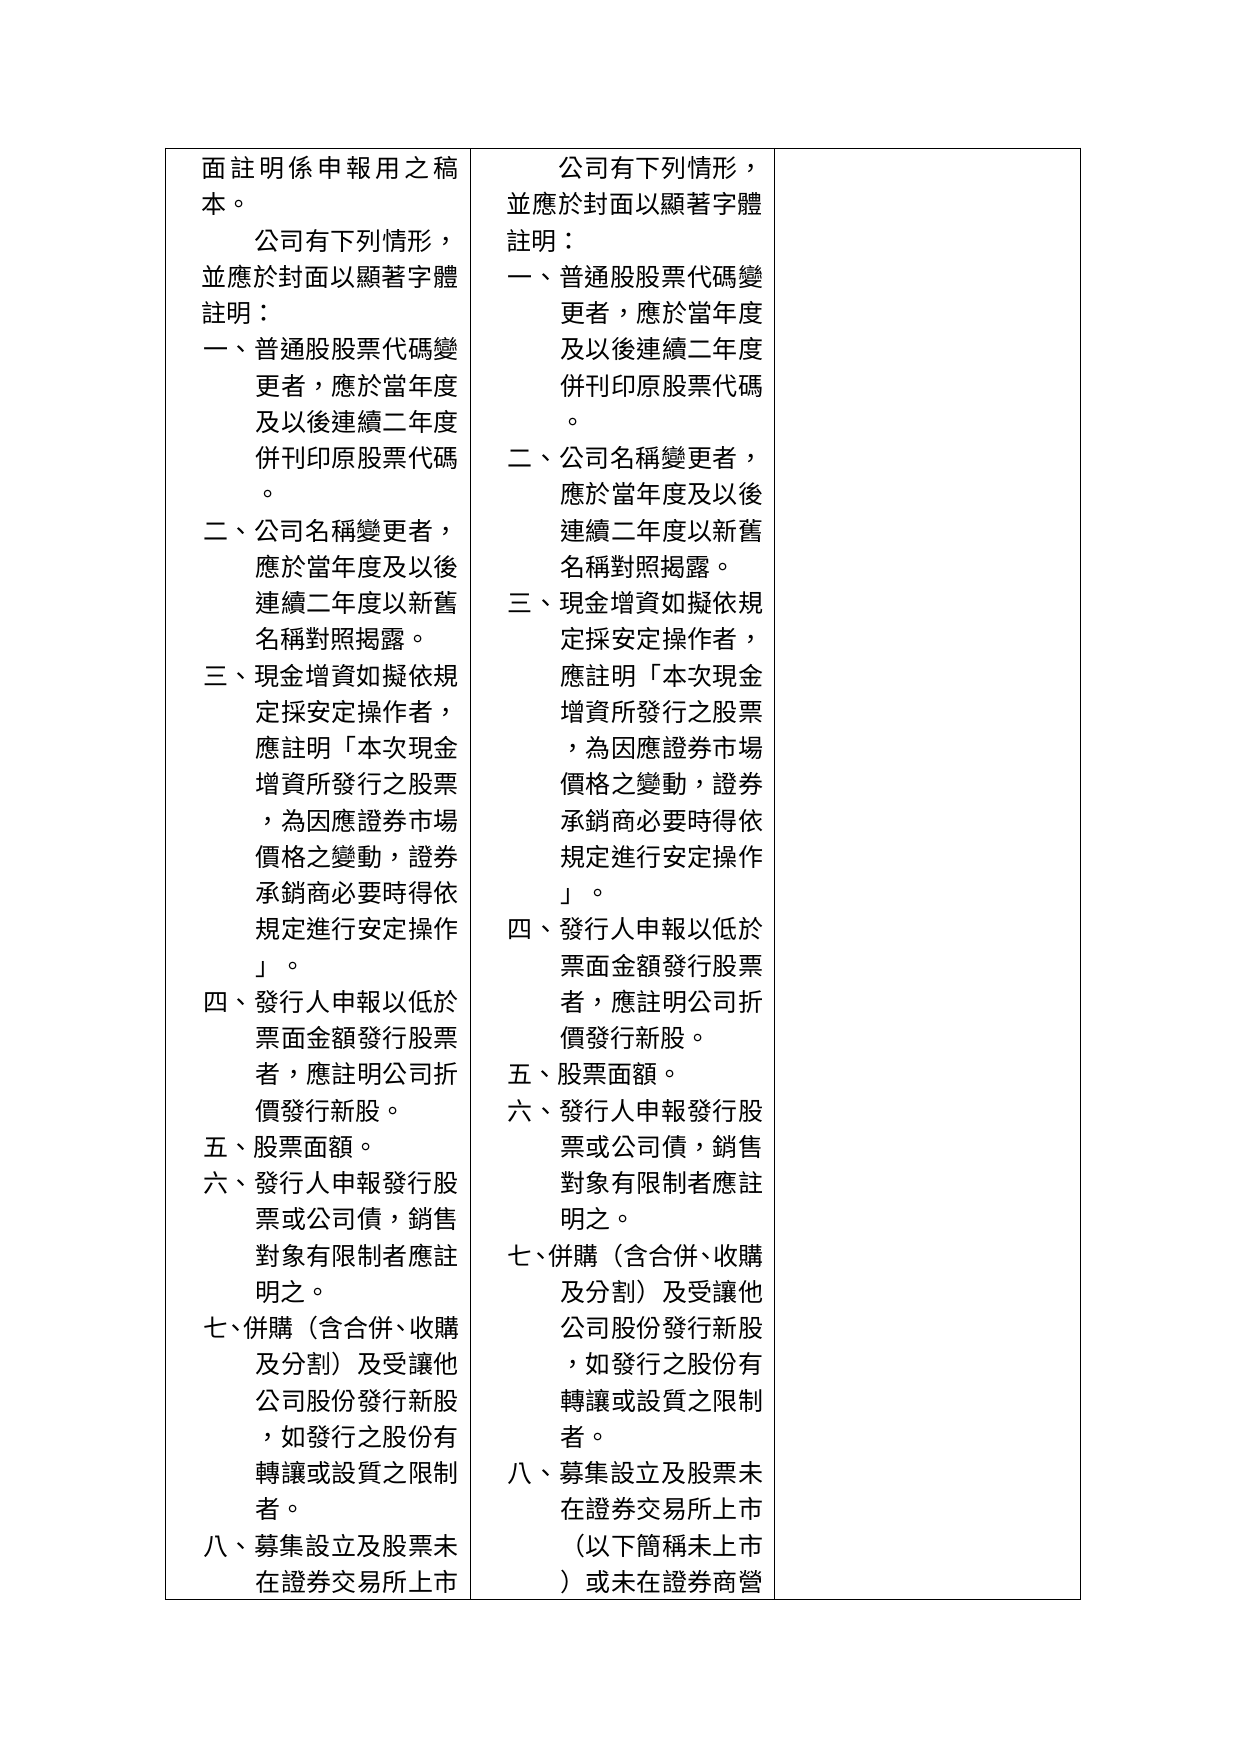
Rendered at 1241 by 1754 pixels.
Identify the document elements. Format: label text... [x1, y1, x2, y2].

table_cell 公司有下列情形，並應於封面以顯著字體註明： 一、普通股股票代碼變更者，應於當年度及以後連續二年度併刊印原股票代碼。 二、公司名稱變更者，應於當年度及以後連續二年度以新舊名稱對照揭露。 三、現金增資如擬依規定採安定操作者，應註明「本次現金增資所發行之股票，為因應證券市場價格之變動，證券承銷商必要時得依規定進行安定操作」。 四、發行人申報以低於票面金額發行股票者，應註明公司折價發行新股。 五、股票面額。 六、發行人申報發行股票或公司債，銷售對象有限制者應註明之。 七、併購（含合併、收購及分割）及受讓他公司股份發行新股，如發行之股份有轉讓或設質之限制者。 八、募集設立及股票未在證券交易所上市（以下簡稱未上市）或未在證券商營 [471, 149, 774, 1599]
table_cell 面註明係申報用之稿本。 公司有下列情形，並應於封面以顯著字體註明： 一、普通股股票代碼變更者，應於當年度及以後連續二年度併刊印原股票代碼。 二、公司名稱變更者，應於當年度及以後連續二年度以新舊名稱對照揭露。 三、現金增資如擬依規定採安定操作者，應註明「本次現金增資所發行之股票，為因應證券市場價格之變動，證券承銷商必要時得依規定進行安定操作」。 四、發行人申報以低於票面金額發行股票者，應註明公司折價發行新股。 五、股票面額。 六、發行人申報發行股票或公司債，銷售對象有限制者應註明之。 七、併購（含合併、收購及分割）及受讓他公司股份發行新股，如發行之股份有轉讓或設質之限制者。 八、募集設立及股票未在證券交易所上市 [166, 149, 470, 1599]
table_cell [775, 149, 1080, 1599]
